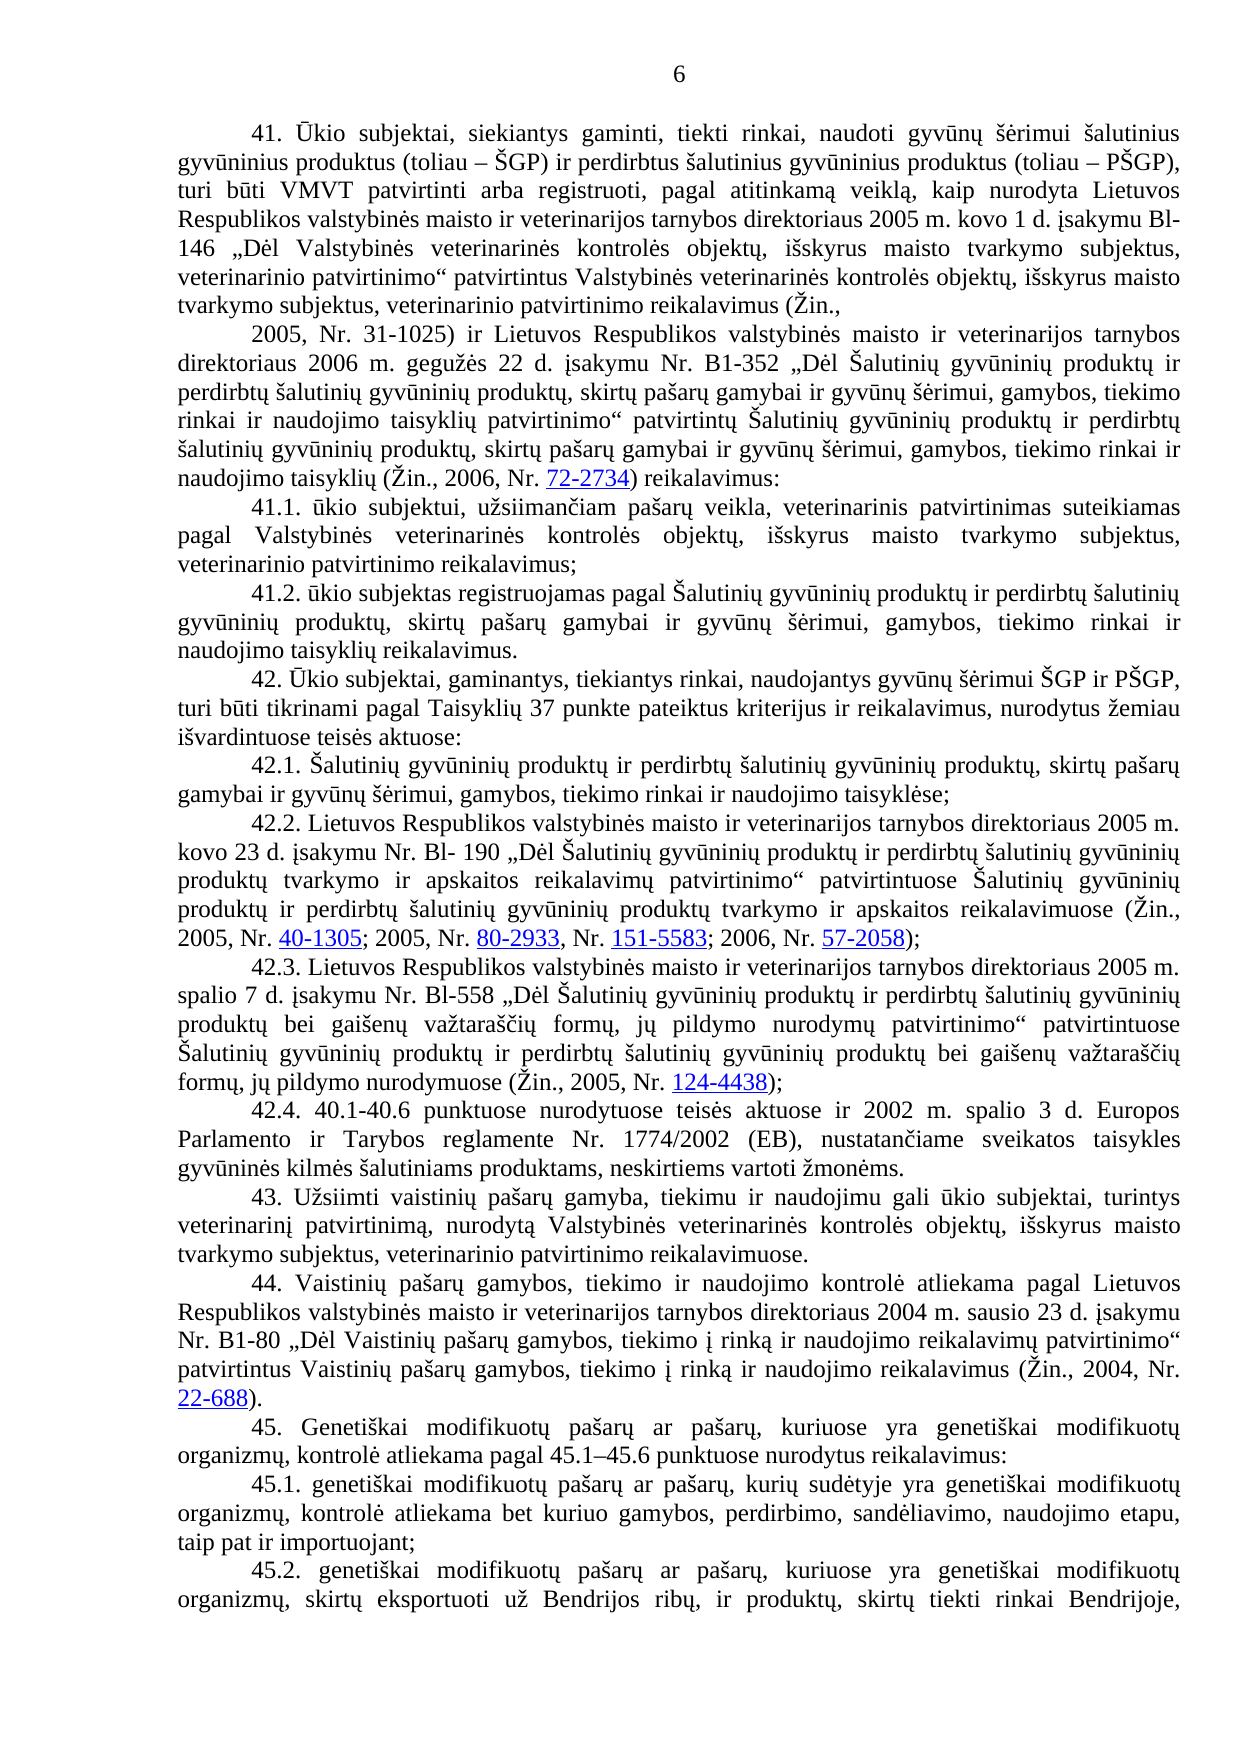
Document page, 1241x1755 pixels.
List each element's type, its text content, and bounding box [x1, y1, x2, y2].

text 41.1. ūkio subjektui, užsiimančiam pašarų veikla, veterinarinis patvirtinimas suteikiamas pagal Valstybinės veterinarinės kontrolės objektų, išskyrus maisto tvarkymo subjektus, veterinarinio patvirtinimo reikalavimus; [177, 492, 1181, 578]
text 42.1. Šalutinių gyvūninių produktų ir perdirbtų šalutinių gyvūninių produktų, skirtų pašarų gamybai ir gyvūnų šėrimui, gamybos, tiekimo rinkai ir naudojimo taisyklėse; [177, 751, 1181, 808]
text 43. Užsiimti vaistinių pašarų gamyba, tiekimu ir naudojimu gali ūkio subjektai, turintys veterinarinį patvirtinimą, nurodytą Valstybinės veterinarinės kontrolės objektų, išskyrus maisto tvarkymo subjektus, veterinarinio patvirtinimo reikalavimuose. [177, 1182, 1181, 1268]
text 42. Ūkio subjektai, gaminantys, tiekiantys rinkai, naudojantys gyvūnų šėrimui ŠGP ir PŠGP, turi būti tikrinami pagal Taisyklių 37 punkte pateiktus kriterijus ir reikalavimus, nurodytus žemiau išvardintuose teisės aktuose: [177, 664, 1181, 751]
text 45.2. genetiškai modifikuotų pašarų ar pašarų, kuriuose yra genetiškai modifikuotų organizmų, skirtų eksportuoti už Bendrijos ribų, ir produktų, skirtų tiekti rinkai Bendrijoje, [177, 1556, 1181, 1613]
text 44. Vaistinių pašarų gamybos, tiekimo ir naudojimo kontrolė atliekama pagal Lietuvos Respublikos valstybinės maisto ir veterinarijos tarnybos direktoriaus 2004 m. sausio 23 d. įsakymu Nr. B1-80 „Dėl Vaistinių pašarų gamybos, tiekimo į rinką ir naudojimo reikalavimų patvirtinimo“ patvirtintus Vaistinių pašarų gamybos, tiekimo į rinką ir naudojimo reikalavimus (Žin., 2004, Nr. 22-688). [177, 1268, 1181, 1412]
text 45. Genetiškai modifikuotų pašarų ar pašarų, kuriuose yra genetiškai modifikuotų organizmų, kontrolė atliekama pagal 45.1–45.6 punktuose nurodytus reikalavimus: [177, 1412, 1181, 1469]
text 42.3. Lietuvos Respublikos valstybinės maisto ir veterinarijos tarnybos direktoriaus 2005 m. spalio 7 d. įsakymu Nr. Bl-558 „Dėl Šalutinių gyvūninių produktų ir perdirbtų šalutinių gyvūninių produktų bei gaišenų važtaraščių formų, jų pildymo nurodymų patvirtinimo“ patvirtintuose Šalutinių gyvūninių produktų ir perdirbtų šalutinių gyvūninių produktų bei gaišenų važtaraščių formų, jų pildymo nurodymuose (Žin., 2005, Nr. 124-4438); [177, 952, 1181, 1096]
text 41.2. ūkio subjektas registruojamas pagal Šalutinių gyvūninių produktų ir perdirbtų šalutinių gyvūninių produktų, skirtų pašarų gamybai ir gyvūnų šėrimui, gamybos, tiekimo rinkai ir naudojimo taisyklių reikalavimus. [177, 578, 1181, 664]
text 41. Ūkio subjektai, siekiantys gaminti, tiekti rinkai, naudoti gyvūnų šėrimui šalutinius gyvūninius produktus (toliau – ŠGP) ir perdirbtus šalutinius gyvūninius produktus (toliau – PŠGP), turi būti VMVT patvirtinti arba registruoti, pagal atitinkamą veiklą, kaip nurodyta Lietuvos Respublikos valstybinės maisto ir veterinarijos tarnybos direktoriaus 2005 m. kovo 1 d. įsakymu Bl-146 „Dėl Valstybinės veterinarinės kontrolės objektų, išskyrus maisto tvarkymo subjektus, veterinarinio patvirtinimo“ patvirtintus Valstybinės veterinarinės kontrolės objektų, išskyrus maisto tvarkymo subjektus, veterinarinio patvirtinimo reikalavimus (Žin., [177, 118, 1181, 319]
text 42.2. Lietuvos Respublikos valstybinės maisto ir veterinarijos tarnybos direktoriaus 2005 m. kovo 23 d. įsakymu Nr. Bl- 190 „Dėl Šalutinių gyvūninių produktų ir perdirbtų šalutinių gyvūninių produktų tvarkymo ir apskaitos reikalavimų patvirtinimo“ patvirtintuose Šalutinių gyvūninių produktų ir perdirbtų šalutinių gyvūninių produktų tvarkymo ir apskaitos reikalavimuose (Žin., 2005, Nr. 40-1305; 2005, Nr. 80-2933, Nr. 151-5583; 2006, Nr. 57-2058); [177, 808, 1181, 952]
text 42.4. 40.1-40.6 punktuose nurodytuose teisės aktuose ir 2002 m. spalio 3 d. Europos Parlamento ir Tarybos reglamente Nr. 1774/2002 (EB), nustatančiame sveikatos taisykles gyvūninės kilmės šalutiniams produktams, neskirtiems vartoti žmonėms. [177, 1096, 1181, 1182]
text 45.1. genetiškai modifikuotų pašarų ar pašarų, kurių sudėtyje yra genetiškai modifikuotų organizmų, kontrolė atliekama bet kuriuo gamybos, perdirbimo, sandėliavimo, naudojimo etapu, taip pat ir importuojant; [177, 1469, 1181, 1556]
text 2005, Nr. 31-1025) ir Lietuvos Respublikos valstybinės maisto ir veterinarijos tarnybos direktoriaus 2006 m. gegužės 22 d. įsakymu Nr. B1-352 „Dėl Šalutinių gyvūninių produktų ir perdirbtų šalutinių gyvūninių produktų, skirtų pašarų gamybai ir gyvūnų šėrimui, gamybos, tiekimo rinkai ir naudojimo taisyklių patvirtinimo“ patvirtintų Šalutinių gyvūninių produktų ir perdirbtų šalutinių gyvūninių produktų, skirtų pašarų gamybai ir gyvūnų šėrimui, gamybos, tiekimo rinkai ir naudojimo taisyklių (Žin., 2006, Nr. 72-2734) reikalavimus: [177, 319, 1181, 492]
